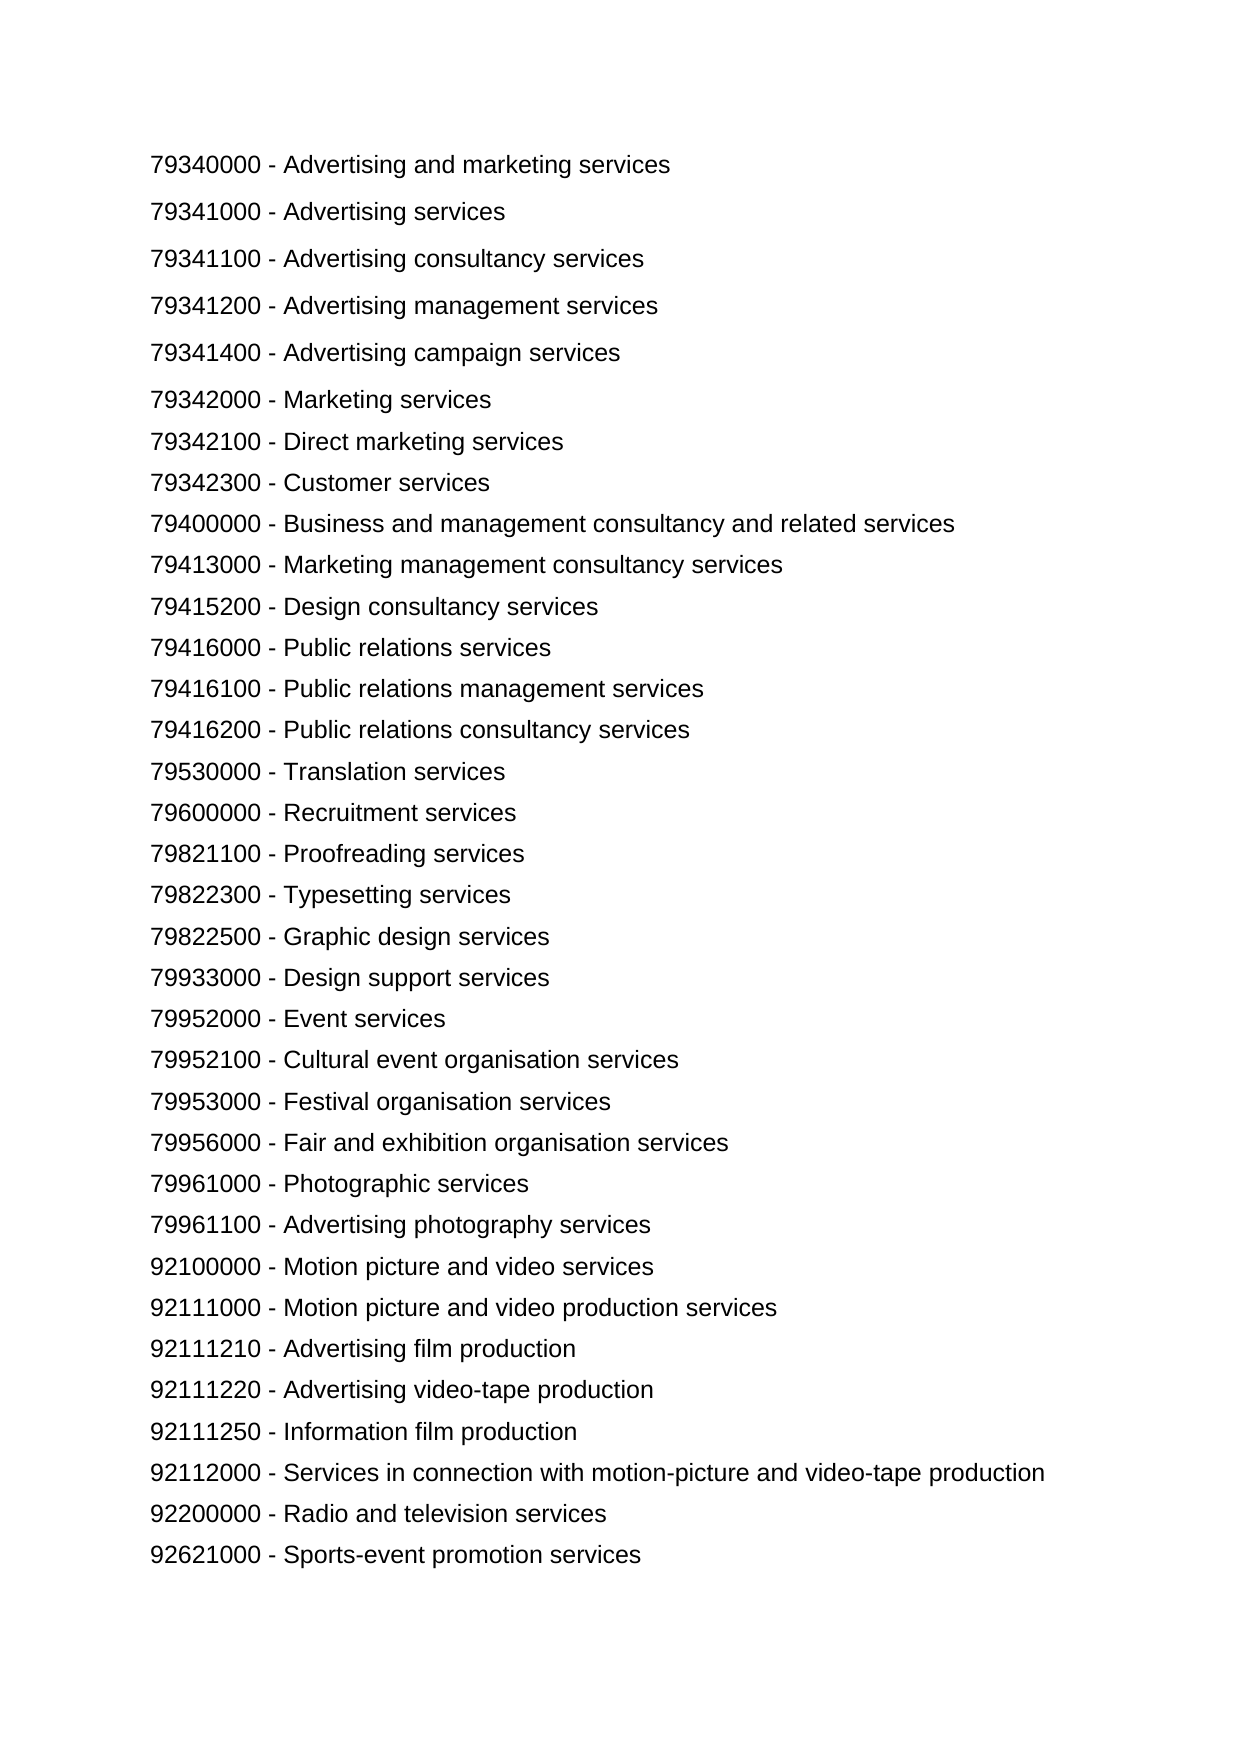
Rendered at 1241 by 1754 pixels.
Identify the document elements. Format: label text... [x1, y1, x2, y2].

text 79956000 - Fair and exhibition organisation services [150, 1128, 1090, 1157]
text 79822500 - Graphic design services [150, 922, 1090, 950]
text 92621000 - Sports-event promotion services [150, 1540, 1090, 1569]
text 79822300 - Typesetting services [150, 880, 1090, 909]
text 79961000 - Photographic services [150, 1169, 1090, 1198]
text 79416200 - Public relations consultancy services [150, 715, 1090, 744]
text 79340000 - Advertising and marketing services [150, 150, 1090, 179]
text 79342300 - Customer services [150, 468, 1090, 497]
text 79415200 - Design consultancy services [150, 592, 1090, 620]
text 92100000 - Motion picture and video services [150, 1252, 1090, 1280]
text 92112000 - Services in connection with motion-picture and video-tape production [150, 1458, 1090, 1487]
text 79961100 - Advertising photography services [150, 1210, 1090, 1239]
text 79341100 - Advertising consultancy services [150, 244, 1090, 273]
text 79953000 - Festival organisation services [150, 1087, 1090, 1115]
text 92111220 - Advertising video-tape production [150, 1375, 1090, 1404]
text 79952100 - Cultural event organisation services [150, 1045, 1090, 1074]
text 92111250 - Information film production [150, 1417, 1090, 1445]
text 79342100 - Direct marketing services [150, 427, 1090, 455]
text 79341000 - Advertising services [150, 197, 1090, 226]
text 79342000 - Marketing services [150, 385, 1090, 414]
text 79341200 - Advertising management services [150, 291, 1090, 320]
text 79413000 - Marketing management consultancy services [150, 550, 1090, 579]
text 79341400 - Advertising campaign services [150, 338, 1090, 367]
text 92111000 - Motion picture and video production services [150, 1293, 1090, 1322]
text 79400000 - Business and management consultancy and related services [150, 509, 1090, 538]
text 92111210 - Advertising film production [150, 1334, 1090, 1363]
text 79952000 - Event services [150, 1004, 1090, 1033]
text 79821100 - Proofreading services [150, 839, 1090, 868]
text 79416100 - Public relations management services [150, 674, 1090, 703]
text 79933000 - Design support services [150, 963, 1090, 992]
text 92200000 - Radio and television services [150, 1499, 1090, 1528]
text 79600000 - Recruitment services [150, 798, 1090, 827]
text 79416000 - Public relations services [150, 633, 1090, 662]
text 79530000 - Translation services [150, 757, 1090, 785]
